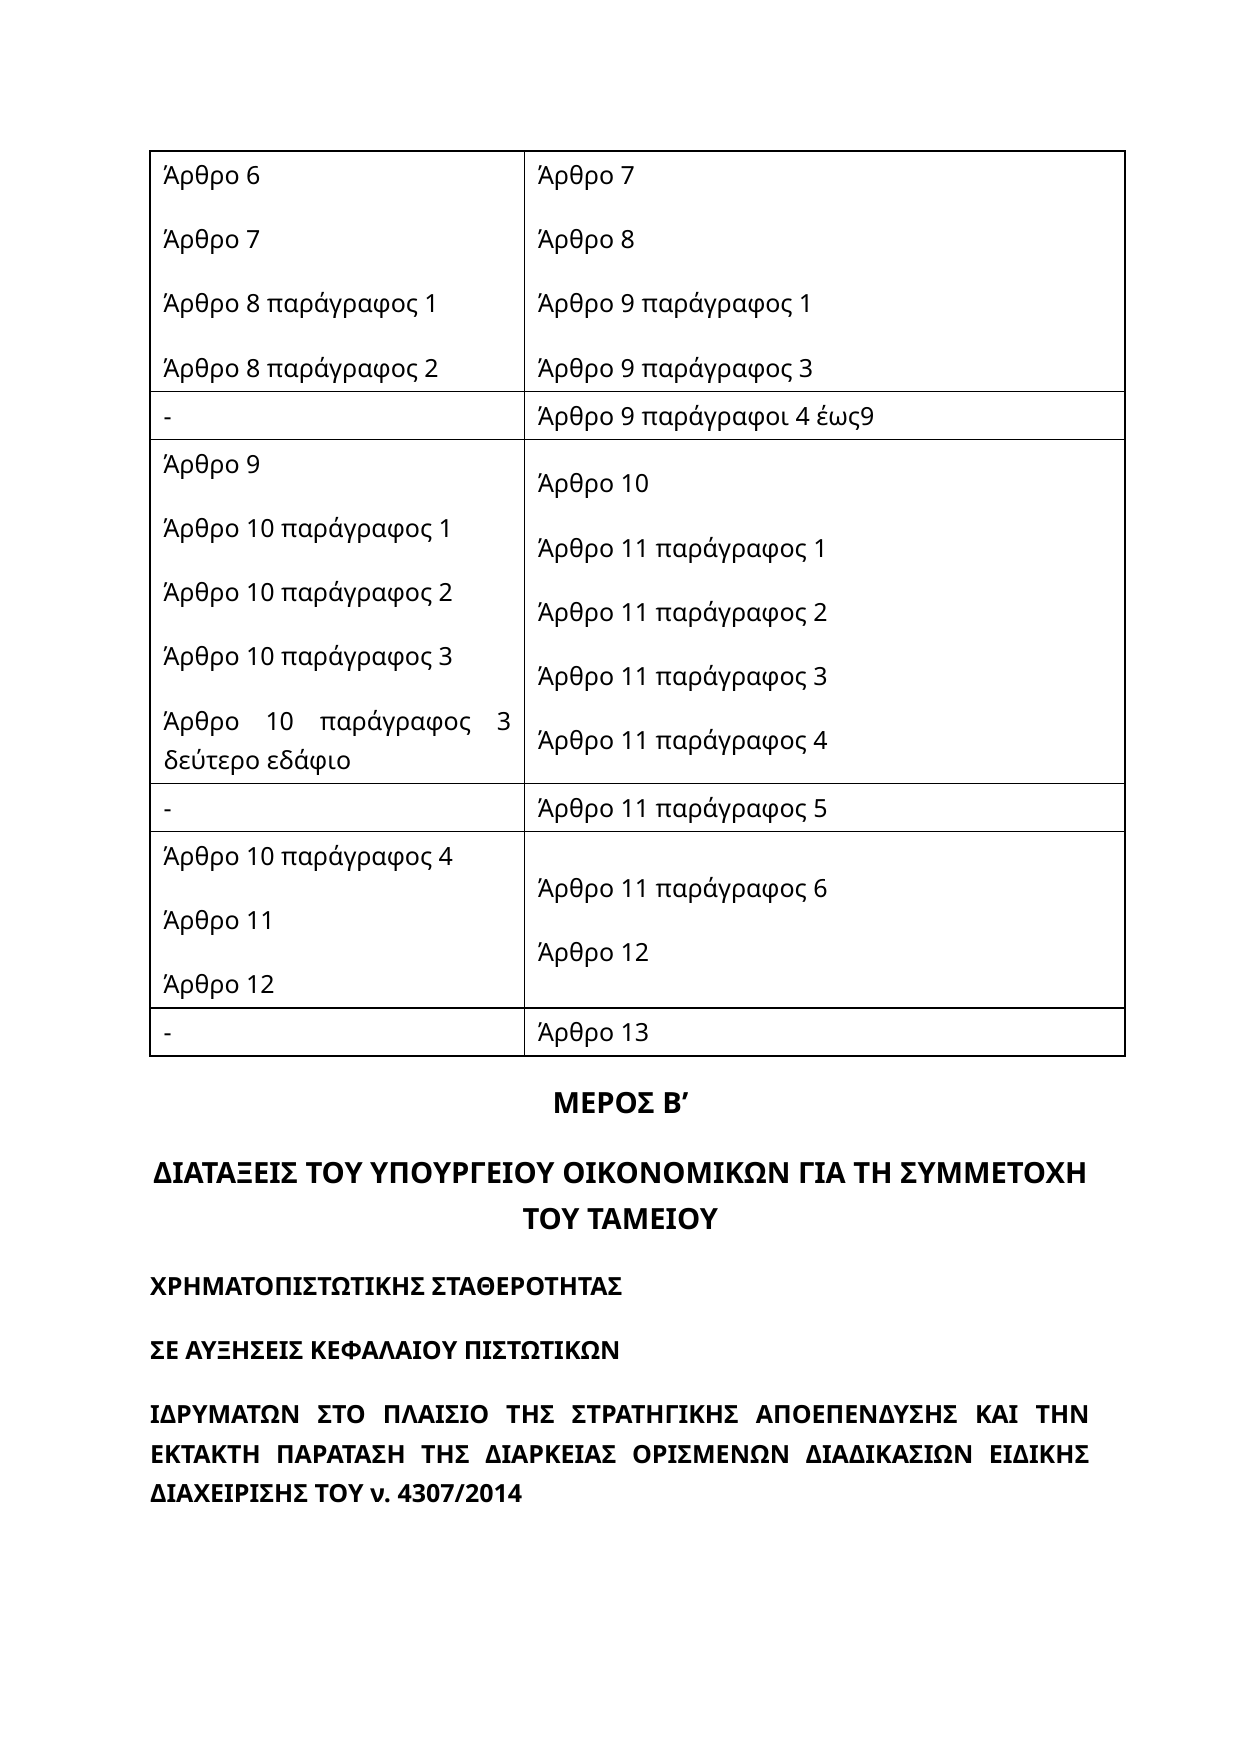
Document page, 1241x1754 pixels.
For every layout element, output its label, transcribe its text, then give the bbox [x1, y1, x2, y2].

table_cell - [151, 784, 524, 831]
table_cell Άρθρο 10 Άρθρο 11 παράγραφος 1 Άρθρο 11 παράγραφος 2 Άρθρο 11 παράγραφος 3 Άρθρο 11 παράγραφος 4 [525, 440, 1124, 783]
table_cell Άρθρο 9 παράγραφοι 4 έως9 [525, 392, 1124, 439]
text ΣΕ ΑΥΞΗΣΕΙΣ ΚΕΦΑΛΑΙΟΥ ΠΙΣΤΩΤΙΚΩΝ [150, 1333, 1090, 1367]
subtitle ΜΕΡΟΣ Β’ [150, 1082, 1090, 1122]
table_cell Άρθρο 9 Άρθρο 10 παράγραφος 1 Άρθρο 10 παράγραφος 2 Άρθρο 10 παράγραφος 3 Άρθρο 10 παράγραφος 3 δεύτερο εδάφιο [151, 440, 524, 783]
subtitle ΔΙΑΤΑΞΕΙΣ ΤΟΥ ΥΠΟΥΡΓΕΙΟΥ ΟΙΚΟΝΟΜΙΚΩΝ ΓΙΑ ΤΗ ΣΥΜΜΕΤΟΧΗ ΤΟΥ ΤΑΜΕΙΟΥ [150, 1153, 1090, 1238]
text ΧΡΗΜΑΤΟΠΙΣΤΩΤΙΚΗΣ ΣΤΑΘΕΡΟΤΗΤΑΣ [150, 1269, 1090, 1303]
table_cell Άρθρο 6 Άρθρο 7 Άρθρο 8 παράγραφος 1 Άρθρο 8 παράγραφος 2 [151, 152, 524, 391]
table_cell Άρθρο 13 [525, 1009, 1124, 1055]
table_cell Άρθρο 7 Άρθρο 8 Άρθρο 9 παράγραφος 1 Άρθρο 9 παράγραφος 3 [525, 152, 1124, 391]
table_cell Άρθρο 10 παράγραφος 4 Άρθρο 11 Άρθρο 12 [151, 832, 524, 1007]
table_cell Άρθρο 11 παράγραφος 5 [525, 784, 1124, 831]
text ΙΔΡΥΜΑΤΩΝ ΣΤΟ ΠΛΑΙΣΙΟ ΤΗΣ ΣΤΡΑΤΗΓΙΚΗΣ ΑΠΟΕΠΕΝΔΥΣΗΣ ΚΑΙ ΤΗΝ ΕΚΤΑΚΤΗ ΠΑΡΑΤΑΣΗ ΤΗΣ ΔΙΑΡΚΕΙΑΣ ΟΡΙΣΜΕΝΩΝ ΔΙΑΔΙΚΑΣΙΩΝ ΕΙΔΙΚΗΣ ΔΙΑΧΕΙΡΙΣΗΣ ΤΟΥ ν. 4307/2014 [150, 1397, 1090, 1509]
table_cell - [151, 1009, 524, 1055]
table_cell - [151, 392, 524, 439]
table_cell Άρθρο 11 παράγραφος 6 Άρθρο 12 [525, 832, 1124, 1007]
